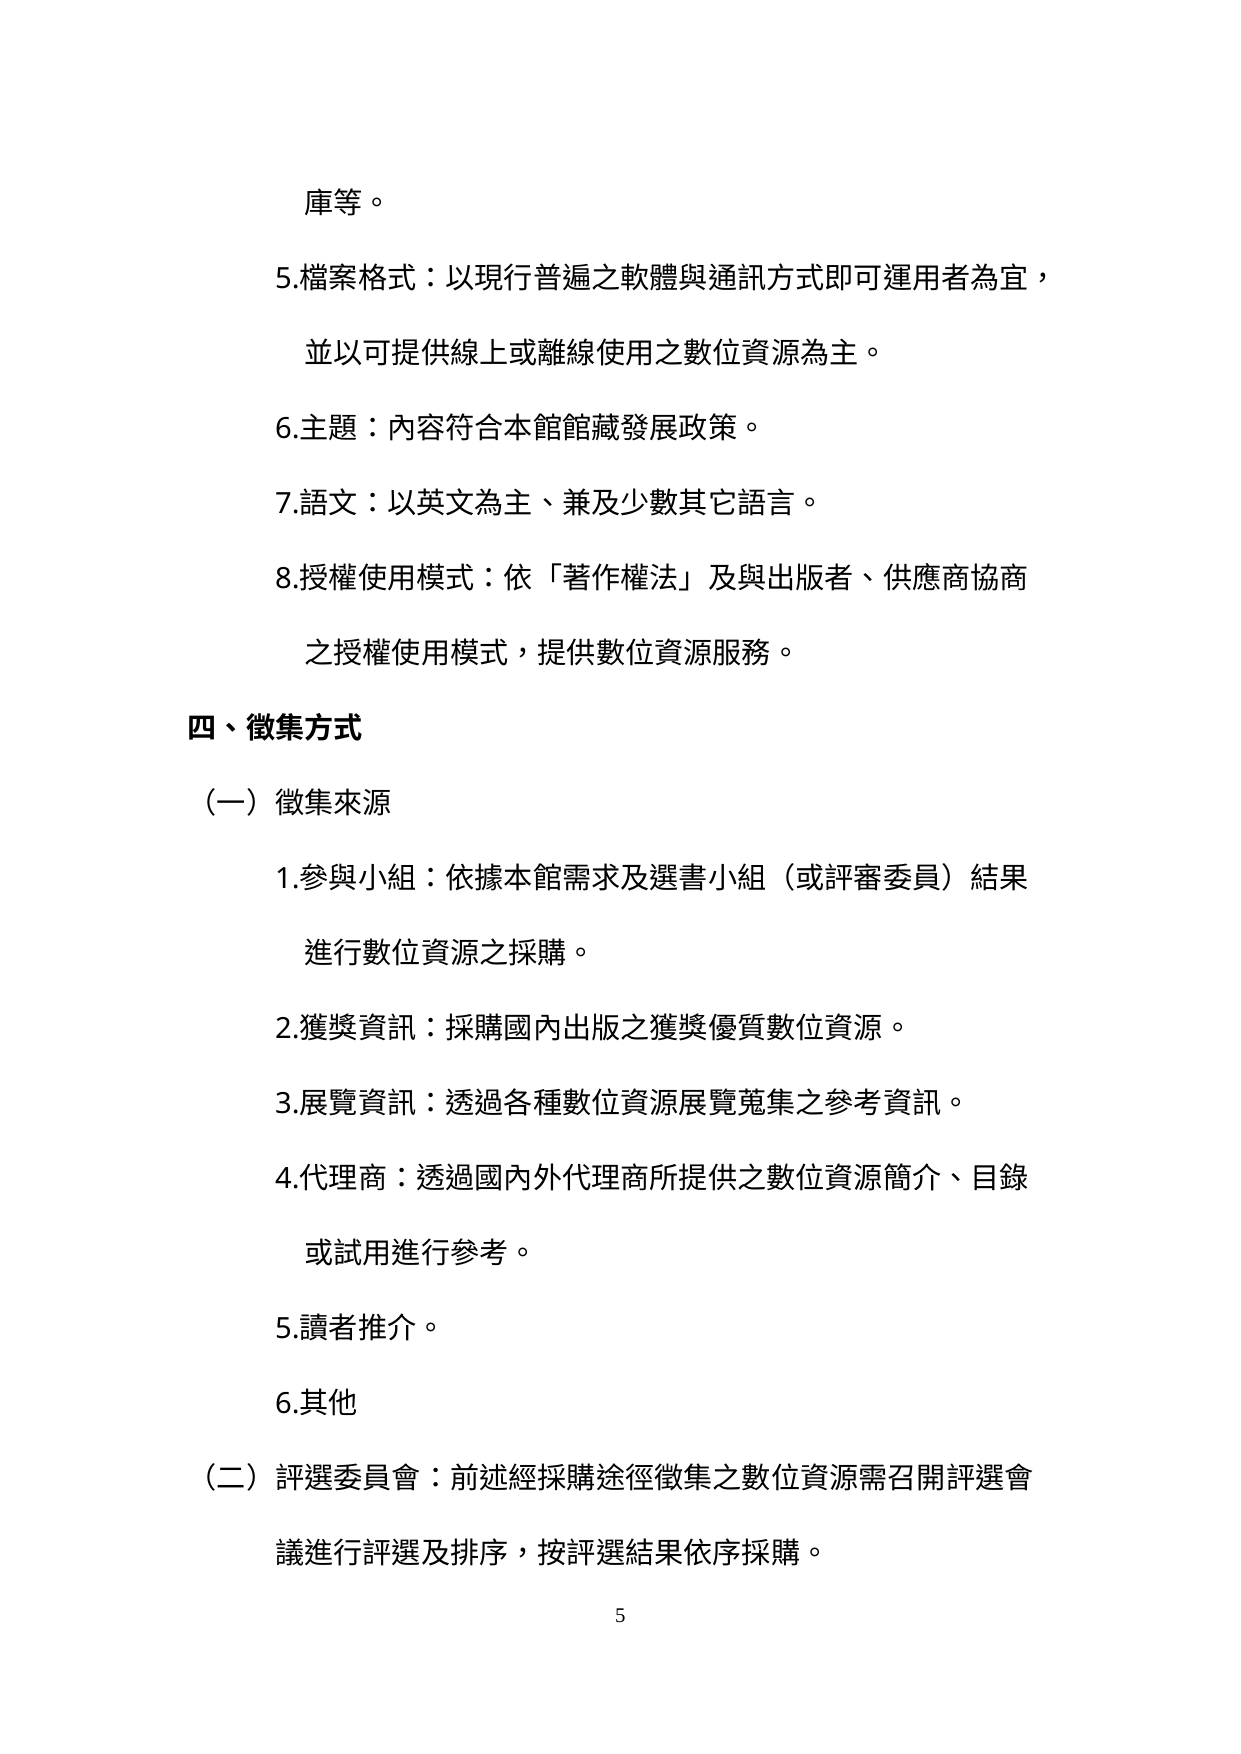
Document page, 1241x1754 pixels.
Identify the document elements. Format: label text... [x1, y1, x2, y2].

text 8.授權使用模式：依「著作權法」及與出版者、供應商協商之授權使用模式，提供數位資源服務。 [275, 539, 1053, 689]
text 6.其他 [187, 1364, 1053, 1439]
text 6.主題：內容符合本館館藏發展政策。 [187, 389, 1053, 464]
text 庫等。 [275, 164, 1053, 239]
text 5.讀者推介。 [187, 1289, 1053, 1364]
text 7.語文：以英文為主、兼及少數其它語言。 [187, 464, 1053, 539]
text （一）徵集來源 [187, 764, 1053, 839]
text 4.代理商：透過國內外代理商所提供之數位資源簡介、目錄或試用進行參考。 [275, 1139, 1053, 1289]
text 四、徵集方式 [187, 689, 1053, 764]
text 1.參與小組：依據本館需求及選書小組（或評審委員）結果進行數位資源之採購。 [275, 839, 1053, 989]
text 5.檔案格式：以現行普遍之軟體與通訊方式即可運用者為宜，並以可提供線上或離線使用之數位資源為主。 [275, 239, 1053, 389]
text 3.展覽資訊：透過各種數位資源展覽蒐集之參考資訊。 [187, 1064, 1053, 1139]
text 2.獲獎資訊：採購國內出版之獲獎優質數位資源。 [187, 989, 1053, 1064]
text （二）評選委員會：前述經採購途徑徵集之數位資源需召開評選會議進行評選及排序，按評選結果依序採購。 [187, 1439, 1053, 1589]
